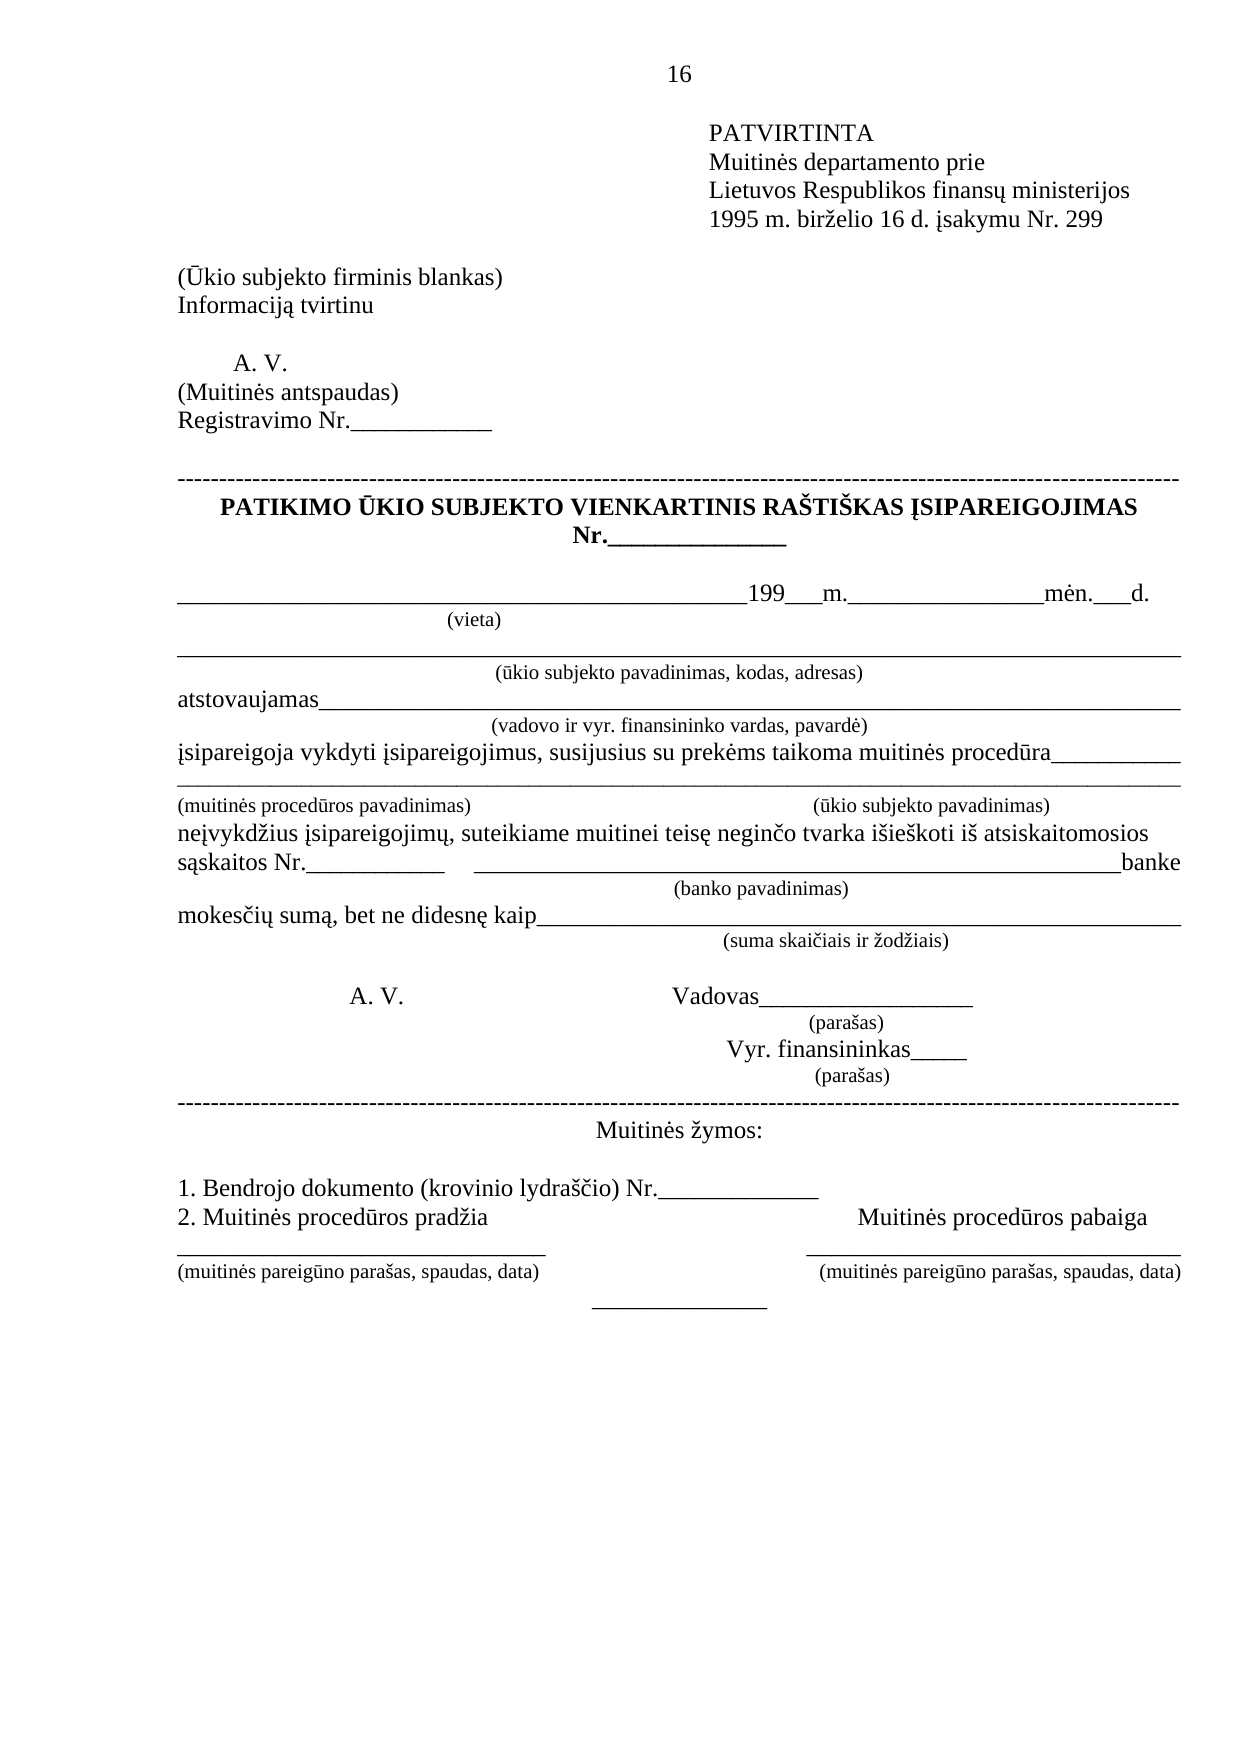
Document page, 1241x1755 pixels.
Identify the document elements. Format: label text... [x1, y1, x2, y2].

text A. V. [177, 348, 1181, 377]
text PATVIRTINTA [709, 118, 1181, 147]
text ______________ [177, 1283, 1181, 1312]
text A. V. Vadovas [177, 981, 1181, 1010]
text Lietuvos Respublikos finansų ministerijos [177, 176, 1181, 204]
text PATIKIMO ŪKIO SUBJEKTO VIENKARTINIS RAŠTIŠKAS ĮSIPAREIGOJIMAS [177, 492, 1181, 521]
text 2. Muitinės procedūros pradžia Muitinės procedūros pabaiga [177, 1202, 1181, 1231]
text (muitinės procedūros pavadinimas) (ūkio subjekto pavadinimas) [177, 789, 1181, 818]
text įsipareigoja vykdyti įsipareigojimus, susijusius su prekėms taikoma muitinės procedūra [177, 737, 1181, 765]
text Muitinės žymos: [177, 1116, 1181, 1144]
text Muitinės departamento prie [177, 147, 1181, 176]
text (Ūkio subjekto firminis blankas) [177, 262, 1181, 291]
text (suma skaičiais ir žodžiais) [177, 928, 1181, 952]
text (ūkio subjekto pavadinimas, kodas, adresas) [177, 660, 1181, 684]
text (vadovo ir vyr. finansininko vardas, pavardė) [177, 712, 1181, 737]
text 199___m. mėn.___d. [177, 578, 1181, 607]
text atstovaujamas [177, 684, 1181, 712]
text (parašas) [177, 1063, 1181, 1087]
text (vieta) [177, 607, 1181, 631]
text Vyr. finansininkas [177, 1034, 1181, 1063]
text Informaciją tvirtinu [177, 291, 1181, 319]
text neįvykdžius įsipareigojimų, suteikiame muitinei teisę neginčo tvarka išieškoti iš atsiskaitomosios sąskaitos Nr. banke [177, 818, 1181, 876]
text Nr. [177, 521, 1181, 549]
text (banko pavadinimas) [177, 876, 1181, 900]
text mokesčių sumą, bet ne didesnę kaip [177, 900, 1181, 928]
text 1995 m. birželio 16 d. įsakymu Nr. 299 [177, 204, 1181, 233]
text 1. Bendrojo dokumento (krovinio lydraščio) Nr. [177, 1173, 1181, 1202]
text (parašas) [177, 1010, 1181, 1034]
text (Muitinės antspaudas) [177, 377, 1181, 406]
text (muitinės pareigūno parašas, spaudas, data) (muitinės pareigūno parašas, spaudas, data) [177, 1259, 1181, 1283]
text Registravimo Nr. [177, 406, 1181, 434]
